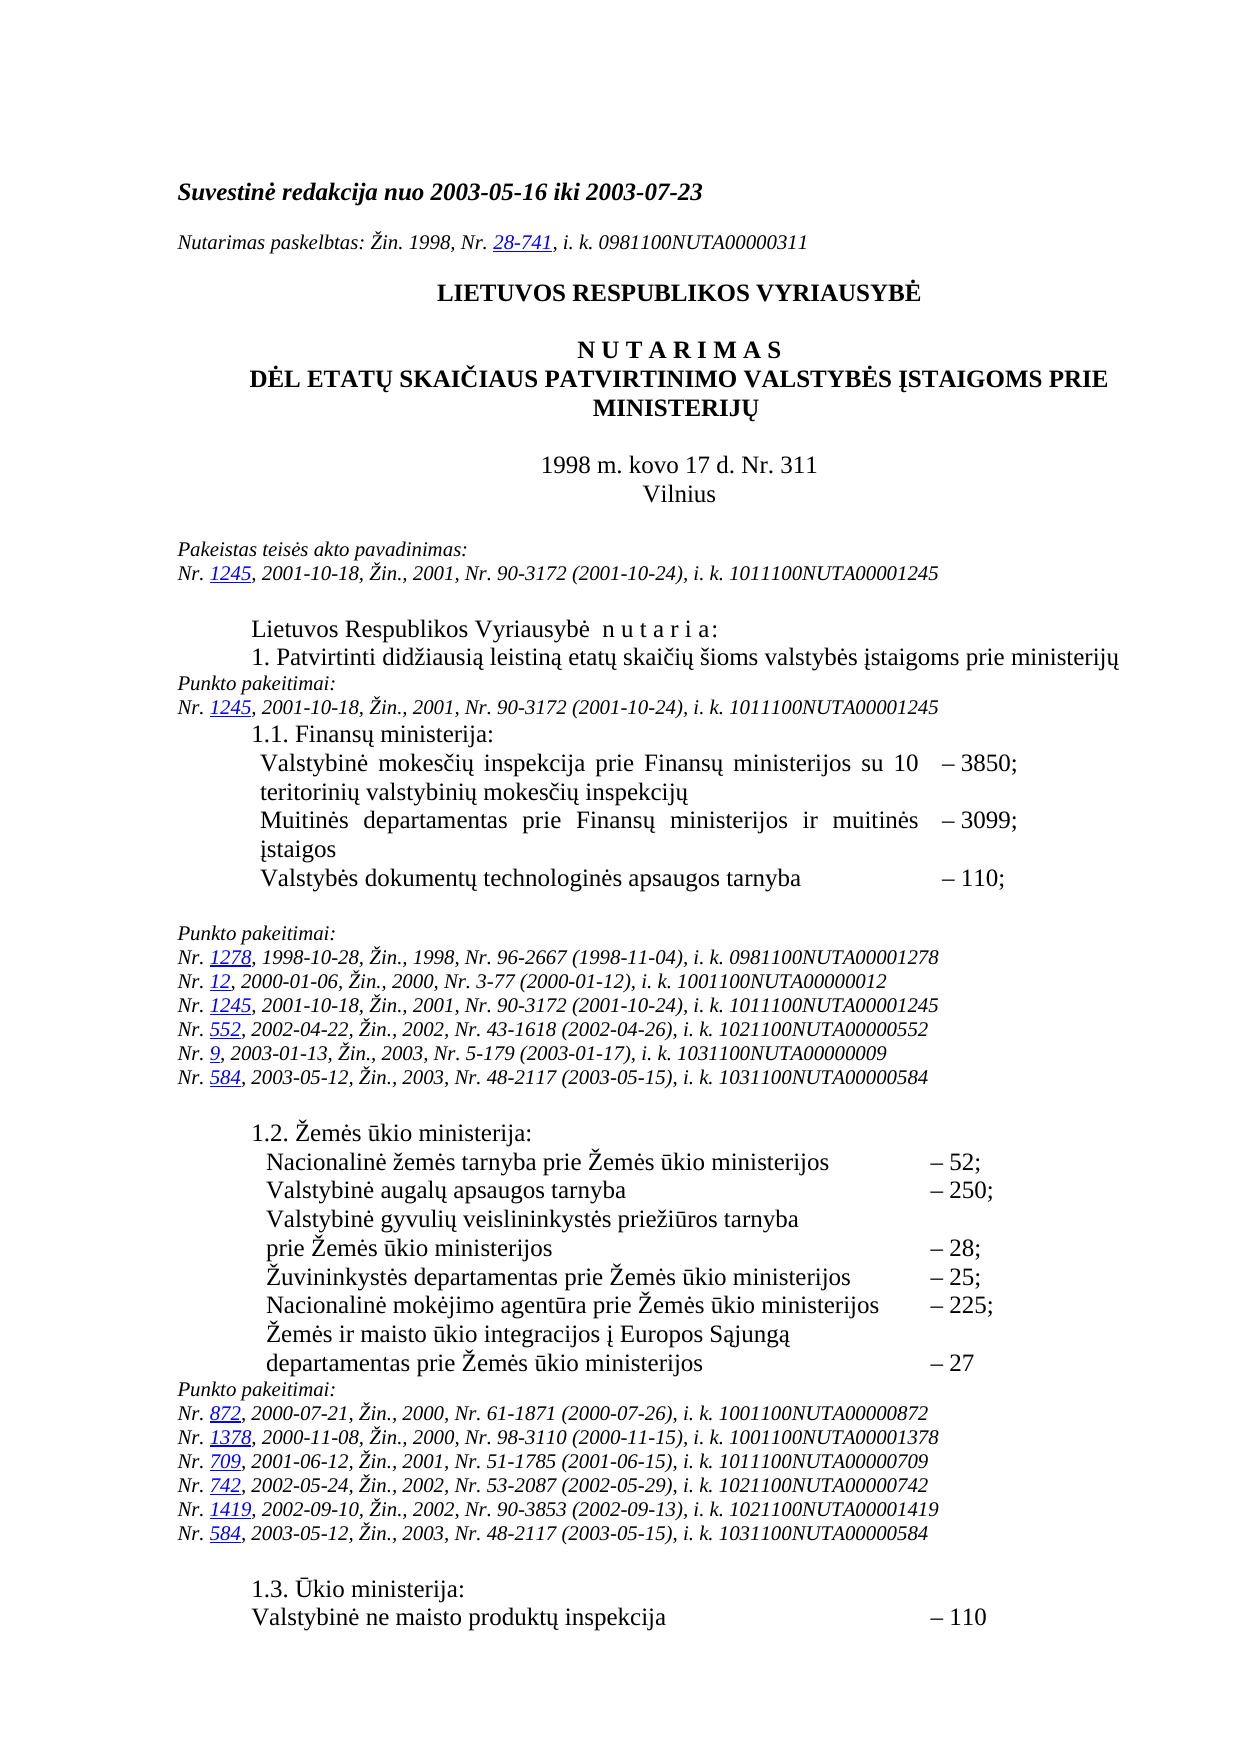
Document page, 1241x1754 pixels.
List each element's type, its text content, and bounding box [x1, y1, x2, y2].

text Valstybinė ne maisto produktų inspekcija – 110 [177, 1602, 1181, 1631]
table_header Valstybinė mokesčių inspekcija prie Finansų ministerijos su 10 teritorinių valstybinių mokesčių inspekcijų [177, 748, 931, 806]
text Nr. 552, 2002-04-22, Žin., 2002, Nr. 43-1618 (2002-04-26), i. k. 1021100NUTA00000552 [177, 1017, 1181, 1041]
text LIETUVOS RESPUBLIKOS VYRIAUSYBĖ [177, 278, 1181, 307]
text Nr. 1245, 2001-10-18, Žin., 2001, Nr. 90-3172 (2001-10-24), i. k. 1011100NUTA00001245 [177, 561, 1181, 585]
text prie Žemės ūkio ministerijos – 28; [177, 1233, 1181, 1262]
text Nacionalinė žemės tarnyba prie Žemės ūkio ministerijos – 52; [177, 1147, 1181, 1175]
text Nr. 742, 2002-05-24, Žin., 2002, Nr. 53-2087 (2002-05-29), i. k. 1021100NUTA00000742 [177, 1473, 1181, 1497]
text 1.1. Finansų ministerija: [177, 719, 1181, 748]
table_header – 3850; [931, 748, 1204, 806]
table_cell – 110; [931, 863, 1204, 892]
text Nr. 1245, 2001-10-18, Žin., 2001, Nr. 90-3172 (2001-10-24), i. k. 1011100NUTA00001245 [177, 993, 1181, 1017]
text departamentas prie Žemės ūkio ministerijos – 27 [177, 1348, 1181, 1377]
text Nr. 12, 2000-01-06, Žin., 2000, Nr. 3-77 (2000-01-12), i. k. 1001100NUTA00000012 [177, 969, 1181, 993]
text Nr. 584, 2003-05-12, Žin., 2003, Nr. 48-2117 (2003-05-15), i. k. 1031100NUTA00000584 [177, 1521, 1181, 1545]
table_cell Muitinės departamentas prie Finansų ministerijos ir muitinės įstaigos [177, 806, 931, 863]
text Lietuvos Respublikos Vyriausybė nutaria: [177, 614, 1181, 642]
text Nutarimas paskelbtas: Žin. 1998, Nr. 28-741, i. k. 0981100NUTA00000311 [177, 230, 1181, 254]
text 1.2. Žemės ūkio ministerija: [177, 1118, 1181, 1147]
text Nr. 1419, 2002-09-10, Žin., 2002, Nr. 90-3853 (2002-09-13), i. k. 1021100NUTA00001419 [177, 1497, 1181, 1521]
text 1998 m. kovo 17 d. Nr. 311 [177, 451, 1181, 479]
text Žuvininkystės departamentas prie Žemės ūkio ministerijos – 25; [177, 1262, 1181, 1290]
text Nr. 872, 2000-07-21, Žin., 2000, Nr. 61-1871 (2000-07-26), i. k. 1001100NUTA00000872 [177, 1401, 1181, 1425]
text Suvestinė redakcija nuo 2003-05-16 iki 2003-07-23 [177, 177, 1181, 206]
table_cell Valstybės dokumentų technologinės apsaugos tarnyba [177, 863, 931, 892]
text Nr. 9, 2003-01-13, Žin., 2003, Nr. 5-179 (2003-01-17), i. k. 1031100NUTA00000009 [177, 1041, 1181, 1065]
text Nr. 1245, 2001-10-18, Žin., 2001, Nr. 90-3172 (2001-10-24), i. k. 1011100NUTA00001245 [177, 695, 1181, 719]
text Valstybinė gyvulių veislininkystės priežiūros tarnyba [177, 1204, 1181, 1233]
text Punkto pakeitimai: [177, 671, 1181, 695]
text Nr. 584, 2003-05-12, Žin., 2003, Nr. 48-2117 (2003-05-15), i. k. 1031100NUTA00000584 [177, 1065, 1181, 1089]
text Valstybinė augalų apsaugos tarnyba – 250; [177, 1175, 1181, 1204]
text Nr. 1378, 2000-11-08, Žin., 2000, Nr. 98-3110 (2000-11-15), i. k. 1001100NUTA00001378 [177, 1425, 1181, 1449]
text N U T A R I M A S [177, 336, 1181, 364]
table_cell – 3099; [931, 806, 1204, 863]
text 1. Patvirtinti didžiausią leistiną etatų skaičių šioms valstybės įstaigoms prie ministerijų [177, 642, 1181, 671]
text Punkto pakeitimai: [177, 921, 1181, 945]
text Žemės ir maisto ūkio integracijos į Europos Sąjungą [177, 1319, 1181, 1348]
text Nacionalinė mokėjimo agentūra prie Žemės ūkio ministerijos – 225; [177, 1290, 1181, 1319]
text DĖL ETATŲ SKAIČIAUS PATVIRTINIMO VALSTYBĖS ĮSTAIGOMS PRIE MINISTERIJŲ [177, 364, 1181, 422]
text Punkto pakeitimai: [177, 1377, 1181, 1401]
text Pakeistas teisės akto pavadinimas: [177, 537, 1181, 561]
text Vilnius [177, 479, 1181, 508]
text 1.3. Ūkio ministerija: [177, 1574, 1181, 1602]
text Nr. 1278, 1998-10-28, Žin., 1998, Nr. 96-2667 (1998-11-04), i. k. 0981100NUTA00001278 [177, 945, 1181, 969]
text Nr. 709, 2001-06-12, Žin., 2001, Nr. 51-1785 (2001-06-15), i. k. 1011100NUTA00000709 [177, 1449, 1181, 1473]
